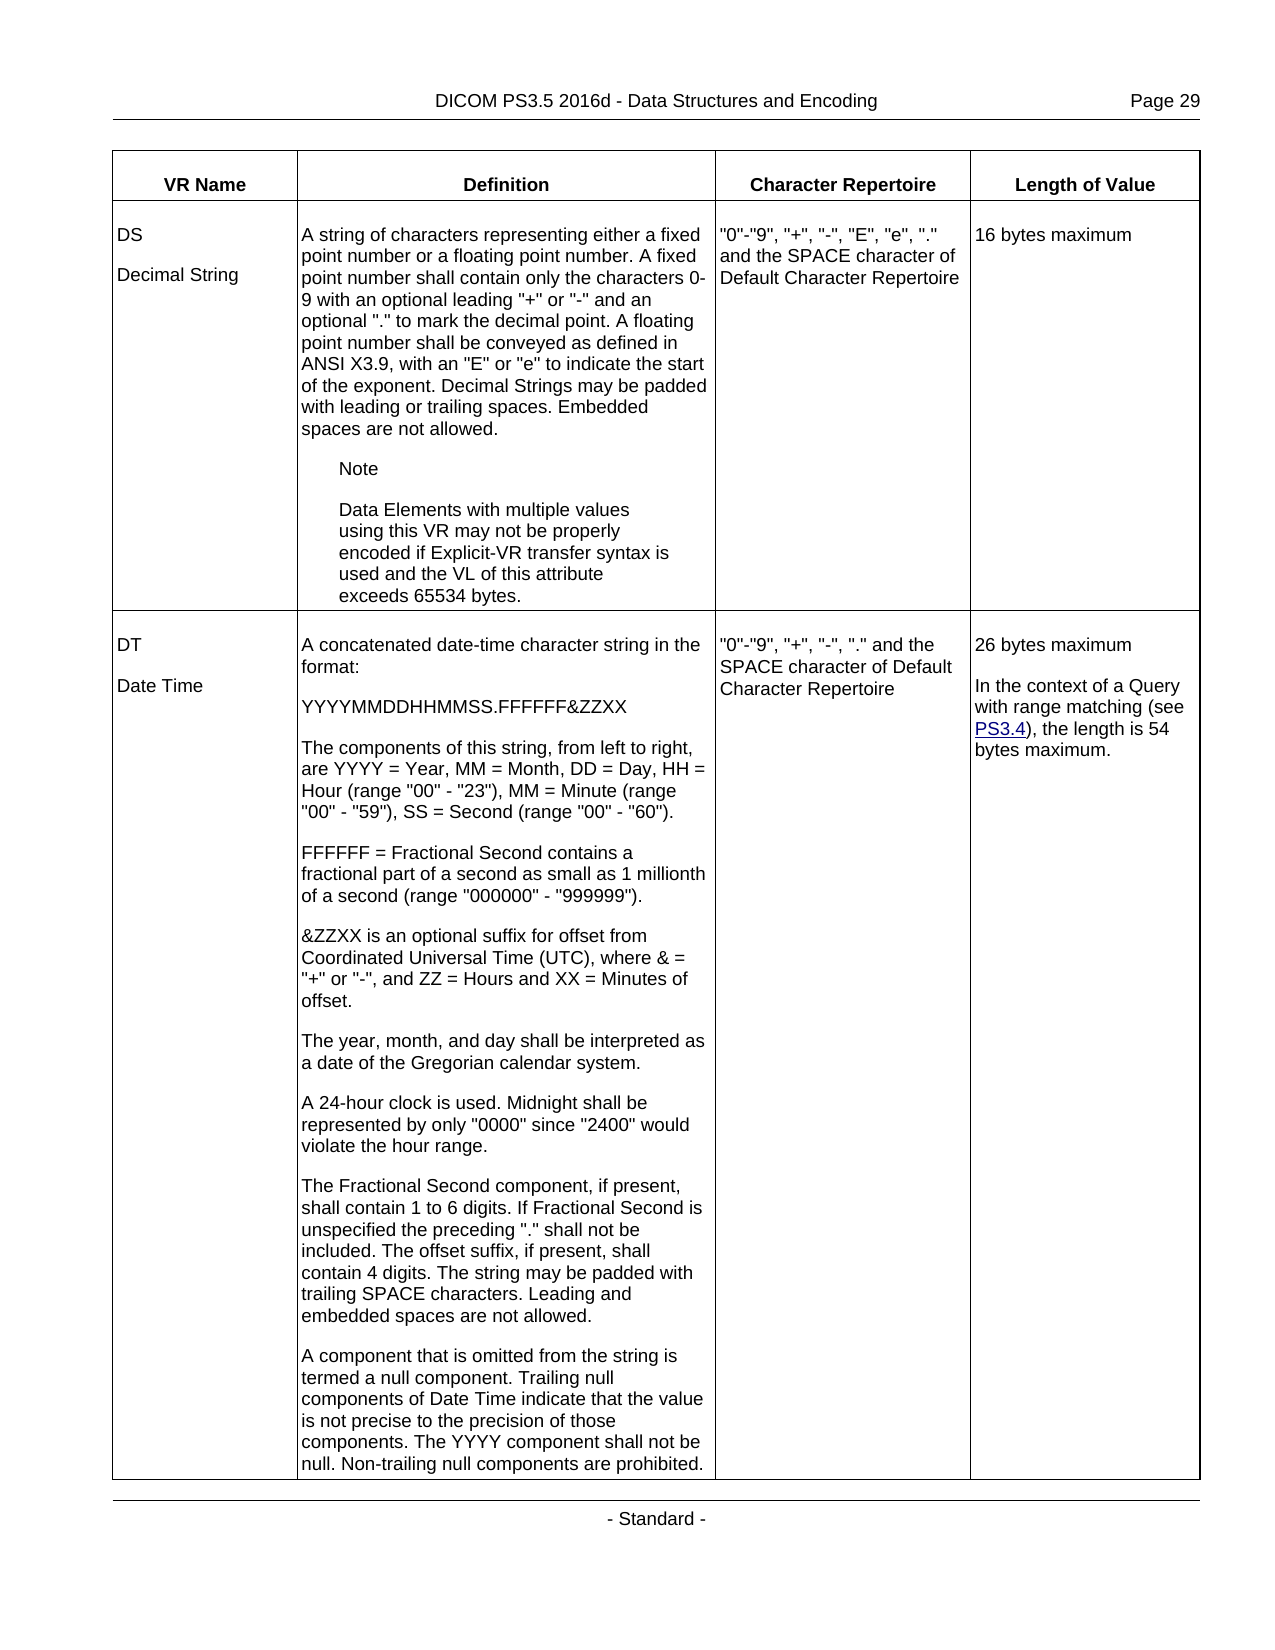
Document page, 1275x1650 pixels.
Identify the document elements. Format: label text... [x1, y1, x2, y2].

table_header VR Name [113, 151, 297, 200]
table_header Character Repertoire [716, 151, 970, 200]
table_cell DT Date Time [113, 611, 297, 1478]
table_header Length of Value [971, 151, 1199, 200]
table_cell DS Decimal String [113, 201, 297, 610]
table_header Definition [298, 151, 715, 200]
table_cell A concatenated date-time character string in the format: YYYYMMDDHHMMSS.FFFFFF&ZZXX The components of this string, from left to right, are YYYY = Year, MM = Month, DD = Day, HH = Hour (range "00" - "23"), MM = Minute (range "00" - "59"), SS = Second (range "00" - "60"). FFFFFF = Fractional Second contains a fractional part of a second as small as 1 millionth of a second (range "000000" - "999999"). &ZZXX is an optional suffix for offset from Coordinated Universal Time (UTC), where & = "+" or "-", and ZZ = Hours and XX = Minutes of offset. The year, month, and day shall be interpreted as a date of the Gregorian calendar system. A 24-hour clock is used. Midnight shall be represented by only "0000" since "2400" would violate the hour range. The Fractional Second component, if present, shall contain 1 to 6 digits. If Fractional Second is unspecified the preceding "." shall not be included. The offset suffix, if present, shall contain 4 digits. The string may be padded with trailing SPACE characters. Leading and embedded spaces are not allowed. A component that is omitted from the string is termed a null component. Trailing null components of Date Time indicate that the value is not precise to the precision of those components. The YYYY component shall not be null. Non-trailing null components are prohibited. [298, 611, 715, 1478]
table_cell "0"-"9", "+", "-", "E", "e", "." and the SPACE character of Default Character Repertoire [716, 201, 970, 610]
table_cell 16 bytes maximum [971, 201, 1199, 610]
table_cell A string of characters representing either a fixed point number or a floating point number. A fixed point number shall contain only the characters 0-9 with an optional leading "+" or "-" and an optional "." to mark the decimal point. A floating point number shall be conveyed as defined in ANSI X3.9, with an "E" or "e" to indicate the start of the exponent. Decimal Strings may be padded with leading or trailing spaces. Embedded spaces are not allowed. Note Data Elements with multiple values using this VR may not be properly encoded if Explicit-VR transfer syntax is used and the VL of this attribute exceeds 65534 bytes. [298, 201, 715, 610]
table_cell 26 bytes maximum In the context of a Query with range matching (see PS3.4), the length is 54 bytes maximum. [971, 611, 1199, 1478]
table_cell "0"-"9", "+", "-", "." and the SPACE character of Default Character Repertoire [716, 611, 970, 1478]
